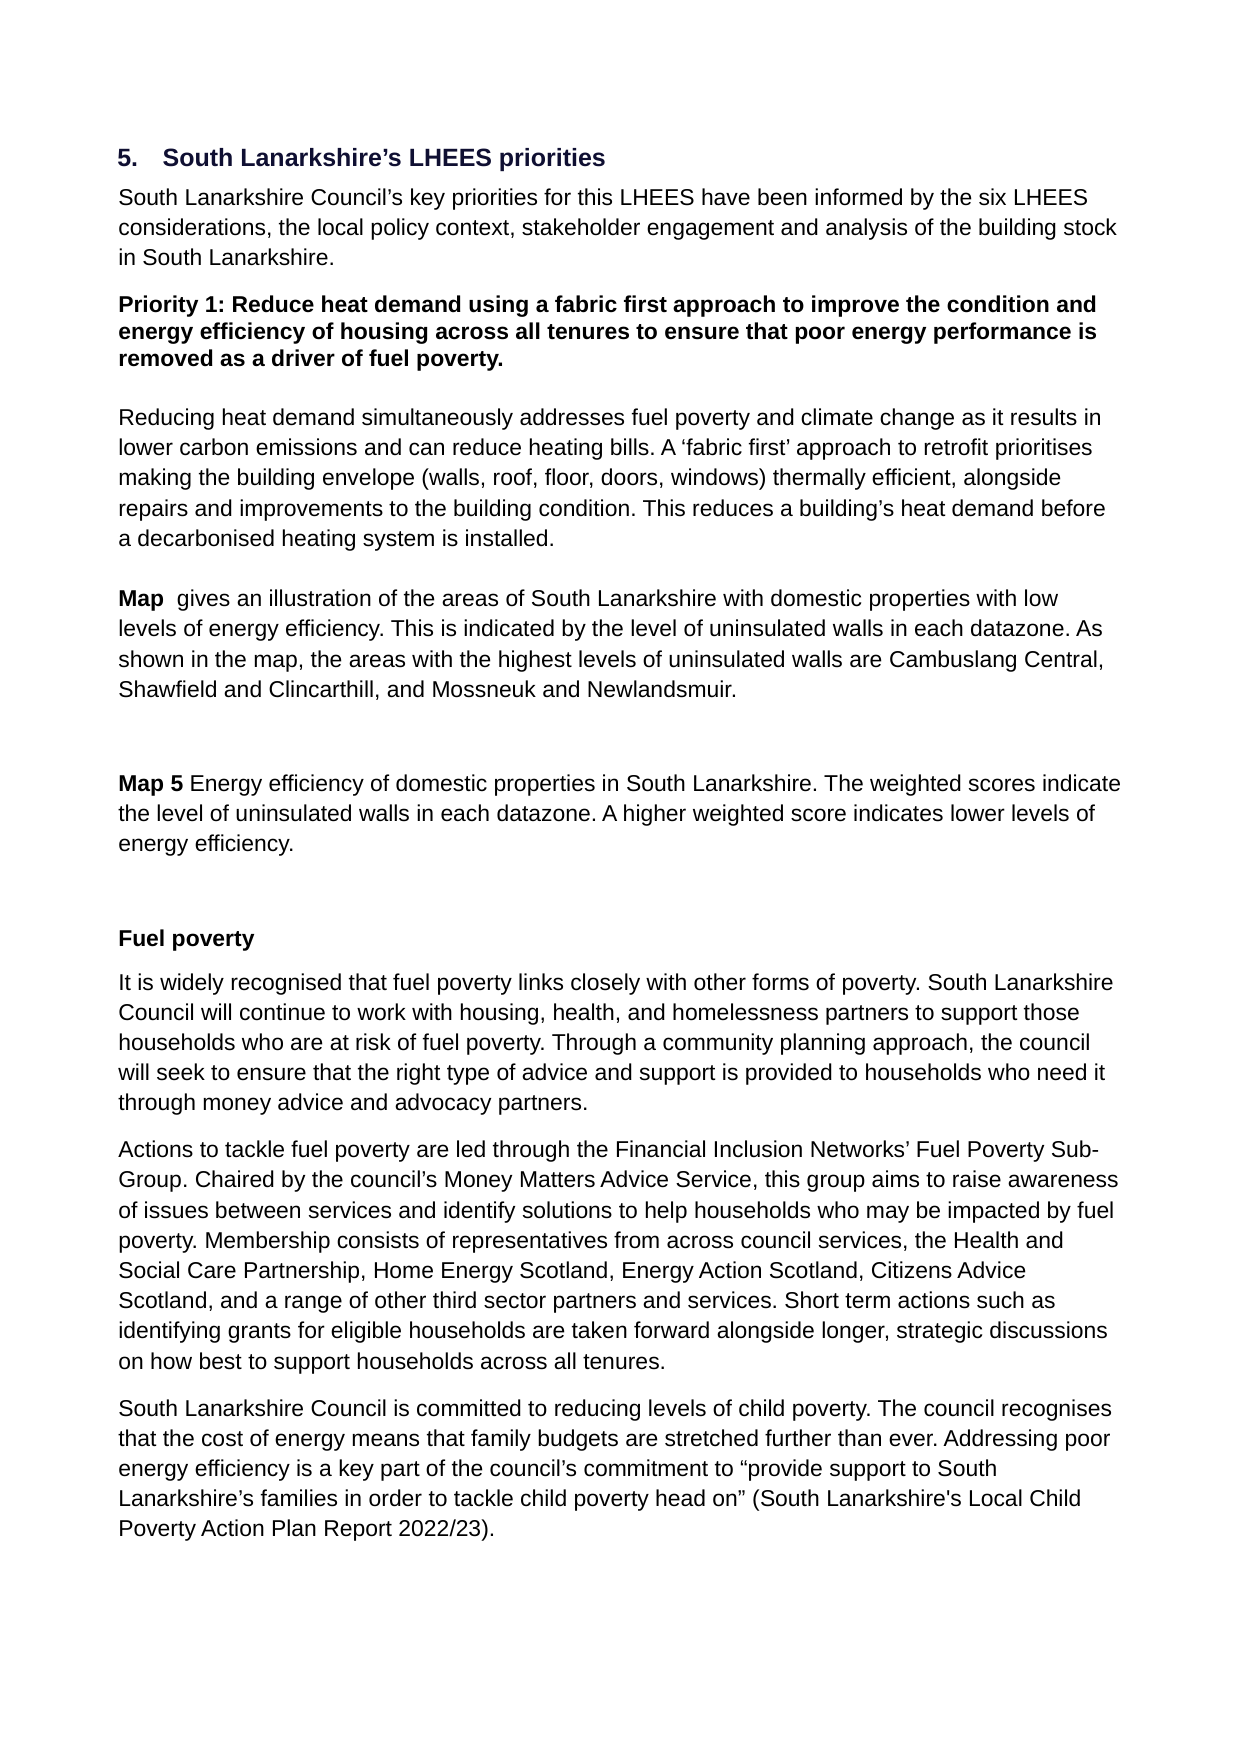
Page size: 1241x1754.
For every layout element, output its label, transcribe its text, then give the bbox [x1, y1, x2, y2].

text Actions to tackle fuel poverty are led through the Financial Inclusion Networks’ Fuel Poverty Sub-Group. Chaired by the council’s Money Matters Advice Service, this group aims to raise awareness of issues between services and identify solutions to help households who may be impacted by fuel poverty. Membership consists of representatives from across council services, the Health and Social Care Partnership, Home Energy Scotland, Energy Action Scotland, Citizens Advice Scotland, and a range of other third sector partners and services. Short term actions such as identifying grants for eligible households are taken forward alongside longer, strategic discussions on how best to support households across all tenures. [118, 1136, 1122, 1374]
text Reducing heat demand simultaneously addresses fuel poverty and climate change as it results in lower carbon emissions and can reduce heating bills. A ‘fabric first’ approach to retrofit prioritises making the building envelope (walls, roof, floor, doors, windows) thermally efficient, alongside repairs and improvements to the building condition. This reduces a building’s heat demand before a decarbonised heating system is installed. [118, 404, 1122, 551]
text Priority 1: Reduce heat demand using a fabric first approach to improve the condition and energy efficiency of housing across all tenures to ensure that poor energy performance is removed as a driver of fuel poverty. [118, 291, 1122, 372]
text Fuel poverty [118, 925, 1122, 951]
text South Lanarkshire Council’s key priorities for this LHEES have been informed by the six LHEES considerations, the local policy context, stakeholder engagement and analysis of the building stock in South Lanarkshire. [118, 184, 1122, 271]
text Map gives an illustration of the areas of South Lanarkshire with domestic properties with low levels of energy efficiency. This is indicated by the level of uninsulated walls in each datazone. As shown in the map, the areas with the highest levels of uninsulated walls are Cambuslang Central, Shawfield and Clincarthill, and Mossneuk and Newlandsmuir. [118, 585, 1122, 702]
text Map 5 Energy efficiency of domestic properties in South Lanarkshire. The weighted scores indicate the level of uninsulated walls in each datazone. A higher weighted score indicates lower levels of energy efficiency. [118, 769, 1122, 856]
text South Lanarkshire Council is committed to reducing levels of child poverty. The council recognises that the cost of energy means that family budgets are stretched further than ever. Addressing poor energy efficiency is a key part of the council’s commitment to “provide support to South Lanarkshire’s families in order to tackle child poverty head on” (South Lanarkshire's Local Child Poverty Action Plan Report 2022/23). [118, 1394, 1122, 1542]
text It is widely recognised that fuel poverty links closely with other forms of poverty. South Lanarkshire Council will continue to work with housing, health, and homelessness partners to support those households who are at risk of fuel poverty. Through a community planning approach, the council will seek to ensure that the right type of advice and support is provided to households who need it through money advice and advocacy partners. [118, 968, 1122, 1116]
subtitle South Lanarkshire’s LHEES priorities [117, 143, 1122, 172]
